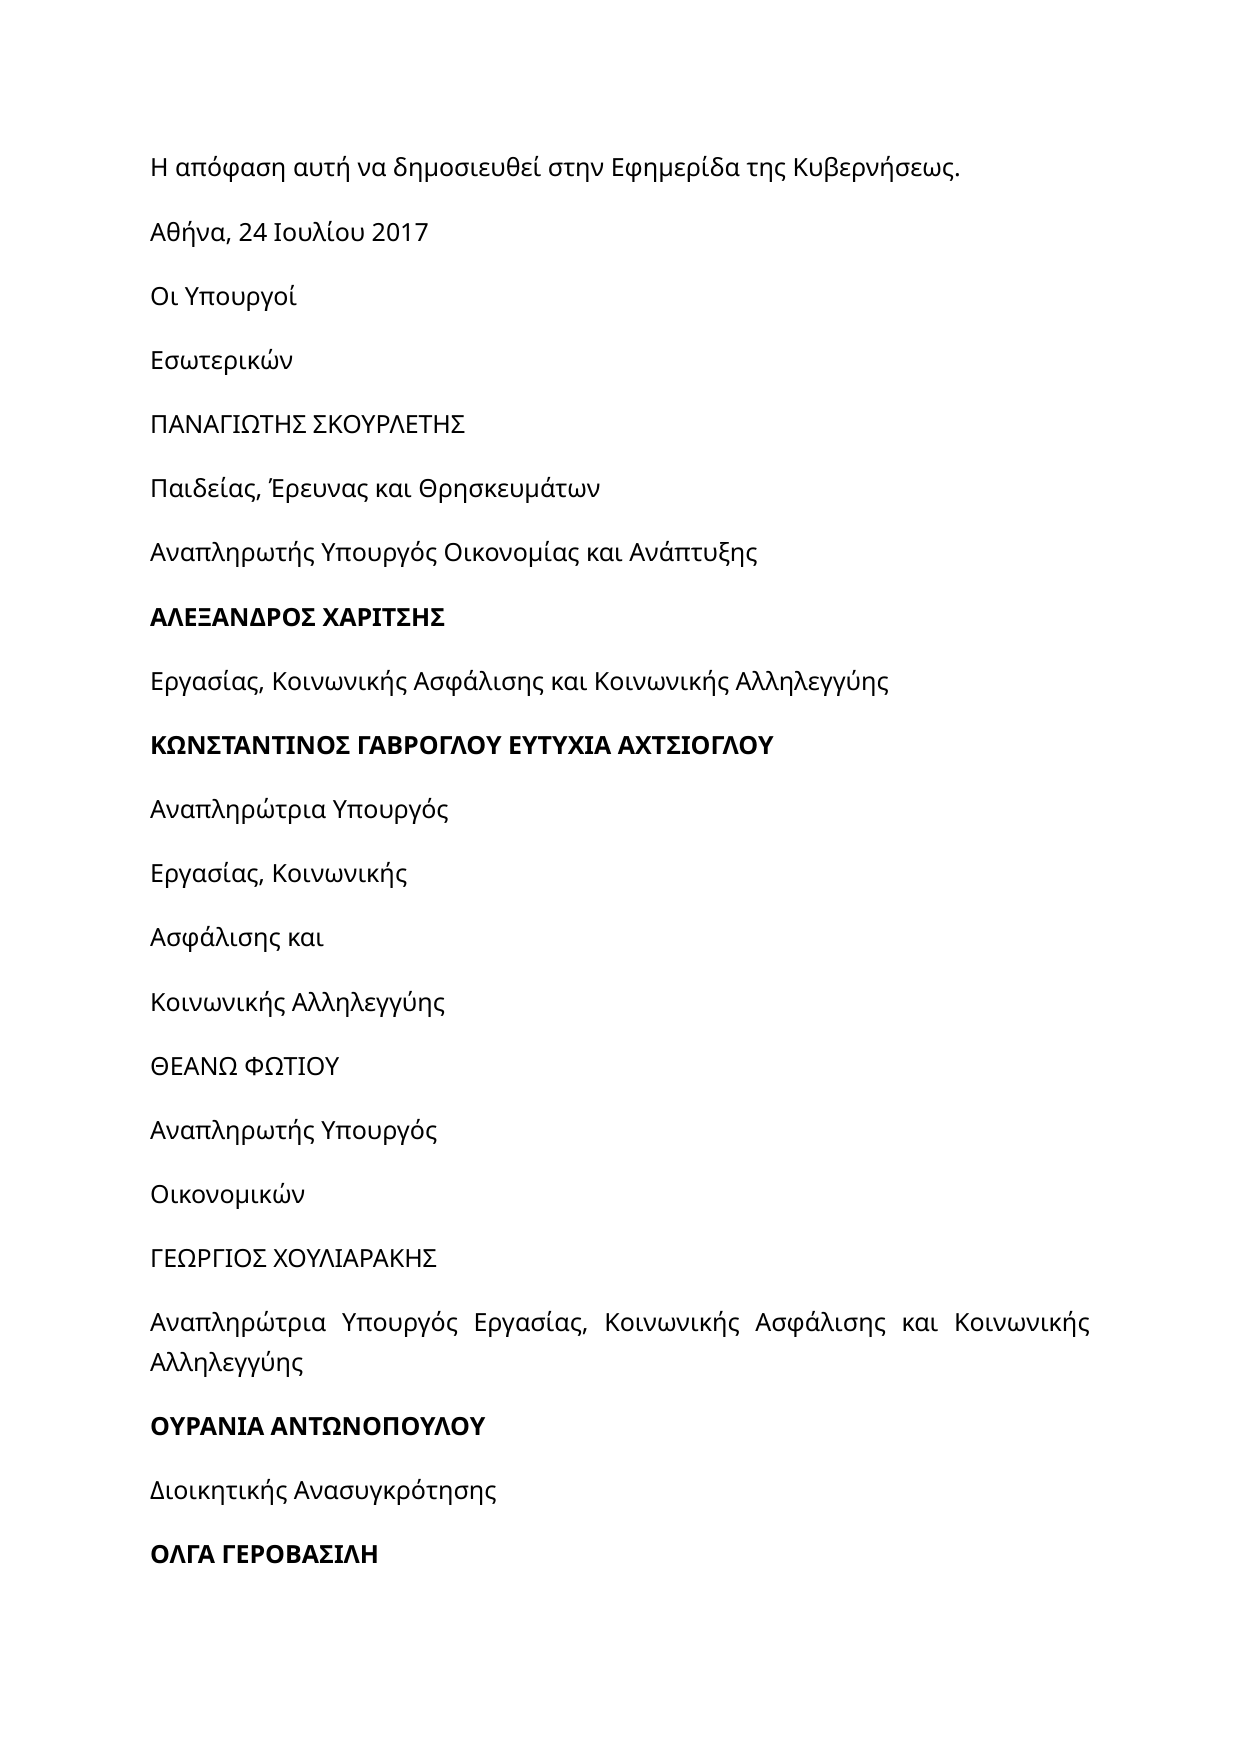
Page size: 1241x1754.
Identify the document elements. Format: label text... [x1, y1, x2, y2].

text ΘΕΑΝΩ ΦΩΤΙΟΥ [150, 1048, 1090, 1082]
text Διοικητικής Ανασυγκρότησης [150, 1472, 1090, 1507]
text Οικονομικών [150, 1177, 1090, 1211]
text ΟΥΡΑΝΙΑ ΑΝΤΩΝΟΠΟΥΛΟΥ [150, 1408, 1090, 1442]
text Εργασίας, Κοινωνικής Ασφάλισης και Κοινωνικής Αλληλεγγύης [150, 663, 1090, 697]
text ΑΛΕΞΑΝΔΡΟΣ ΧΑΡΙΤΣΗΣ [150, 599, 1090, 633]
text Αναπληρώτρια Υπουργός [150, 792, 1090, 826]
text Ασφάλισης και [150, 920, 1090, 954]
text Παιδείας, Έρευνας και Θρησκευμάτων [150, 471, 1090, 505]
text Αναπληρώτρια Υπουργός Εργασίας, Κοινωνικής Ασφάλισης και Κοινωνικής Αλληλεγγύης [150, 1305, 1090, 1378]
text ΓΕΩΡΓΙΟΣ ΧΟΥΛΙΑΡΑΚΗΣ [150, 1241, 1090, 1275]
text Αναπληρωτής Υπουργός Οικονομίας και Ανάπτυξης [150, 535, 1090, 569]
text Εργασίας, Κοινωνικής [150, 856, 1090, 890]
text Κοινωνικής Αλληλεγγύης [150, 984, 1090, 1018]
text ΚΩΝΣΤΑΝΤΙΝΟΣ ΓΑΒΡΟΓΛΟΥ ΕΥΤΥΧΙΑ ΑΧΤΣΙΟΓΛΟΥ [150, 727, 1090, 762]
text ΠΑΝΑΓΙΩΤΗΣ ΣΚΟΥΡΛΕΤΗΣ [150, 407, 1090, 441]
text Εσωτερικών [150, 342, 1090, 377]
text Η απόφαση αυτή να δημοσιευθεί στην Εφημερίδα της Κυβερνήσεως. [150, 150, 1090, 184]
text Αναπληρωτής Υπουργός [150, 1112, 1090, 1147]
text Αθήνα, 24 Ιουλίου 2017 [150, 214, 1090, 248]
text Οι Υπουργοί [150, 278, 1090, 312]
text ΟΛΓΑ ΓΕΡΟΒΑΣΙΛΗ [150, 1537, 1090, 1571]
